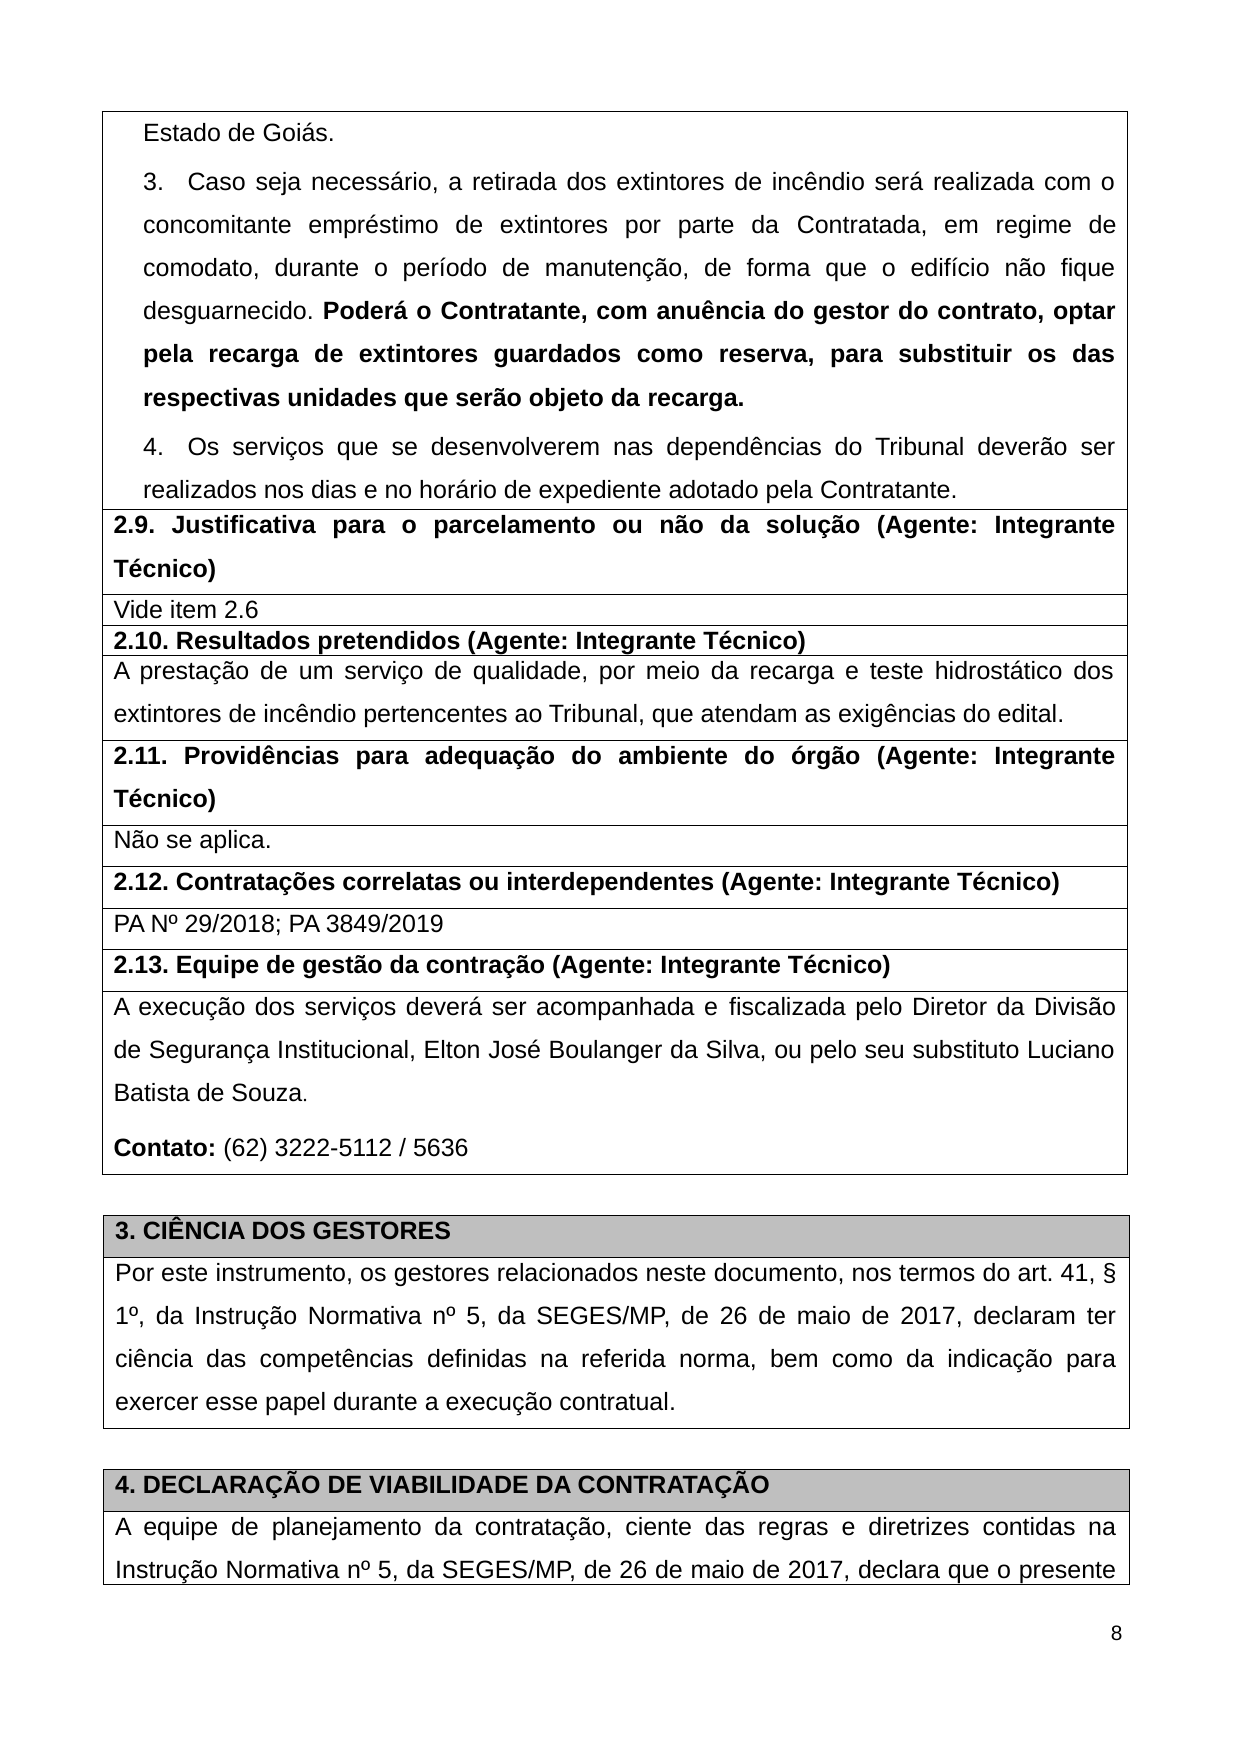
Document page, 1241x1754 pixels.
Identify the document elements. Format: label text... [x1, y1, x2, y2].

table_cell 2.11. Providências para adequação do ambiente do órgão (Agente: Integrante Técnico) [103, 741, 1127, 824]
table_cell 2.9. Justificativa para o parcelamento ou não da solução (Agente: Integrante Técnico) [103, 510, 1127, 594]
table_cell 2.10. Resultados pretendidos (Agente: Integrante Técnico) [103, 626, 1127, 655]
table_cell A prestação de um serviço de qualidade, por meio da recarga e teste hidrostático dos extintores de incêndio pertencentes ao Tribunal, que atendam as exigências do edital. [103, 656, 1127, 740]
table_cell 2.12. Contratações correlatas ou interdependentes (Agente: Integrante Técnico) [103, 867, 1127, 908]
table_cell Por este instrumento, os gestores relacionados neste documento, nos termos do art. 41, § 1º, da Instrução Normativa nº 5, da SEGES/MP, de 26 de maio de 2017, declaram ter ciência das competências definidas na referida norma, bem como da indicação para exercer esse papel durante a execução contratual. [104, 1258, 1129, 1428]
table_cell Estado de Goiás. 3. Caso seja necessário, a retirada dos extintores de incêndio será realizada com o concomitante empréstimo de extintores por parte da Contratada, em regime de comodato, durante o período de manutenção, de forma que o edifício não fique desguarnecido. Poderá o Contratante, com anuência do gestor do contrato, optar pela recarga de extintores guardados como reserva, para substituir os das respectivas unidades que serão objeto da recarga. 4. Os serviços que se desenvolverem nas dependências do Tribunal deverão ser realizados nos dias e no horário de expediente adotado pela Contratante. [103, 112, 1127, 509]
table_header 4. DECLARAÇÃO DE VIABILIDADE DA CONTRATAÇÃO [104, 1470, 1129, 1511]
table_header 3. CIÊNCIA DOS GESTORES [104, 1216, 1129, 1257]
table_cell Vide item 2.6 [103, 595, 1127, 624]
table_cell Não se aplica. [103, 826, 1127, 866]
table_cell A equipe de planejamento da contratação, ciente das regras e diretrizes contidas na Instrução Normativa nº 5, da SEGES/MP, de 26 de maio de 2017, declara que o presente [104, 1512, 1129, 1584]
table_cell PA Nº 29/2018; PA 3849/2019 [103, 909, 1127, 949]
table_cell 2.13. Equipe de gestão da contração (Agente: Integrante Técnico) [103, 950, 1127, 991]
table_cell A execução dos serviços deverá ser acompanhada e fiscalizada pelo Diretor da Divisão de Segurança Institucional, Elton José Boulanger da Silva, ou pelo seu substituto Luciano Batista de Souza. Contato: (62) 3222-5112 / 5636 [103, 992, 1127, 1173]
